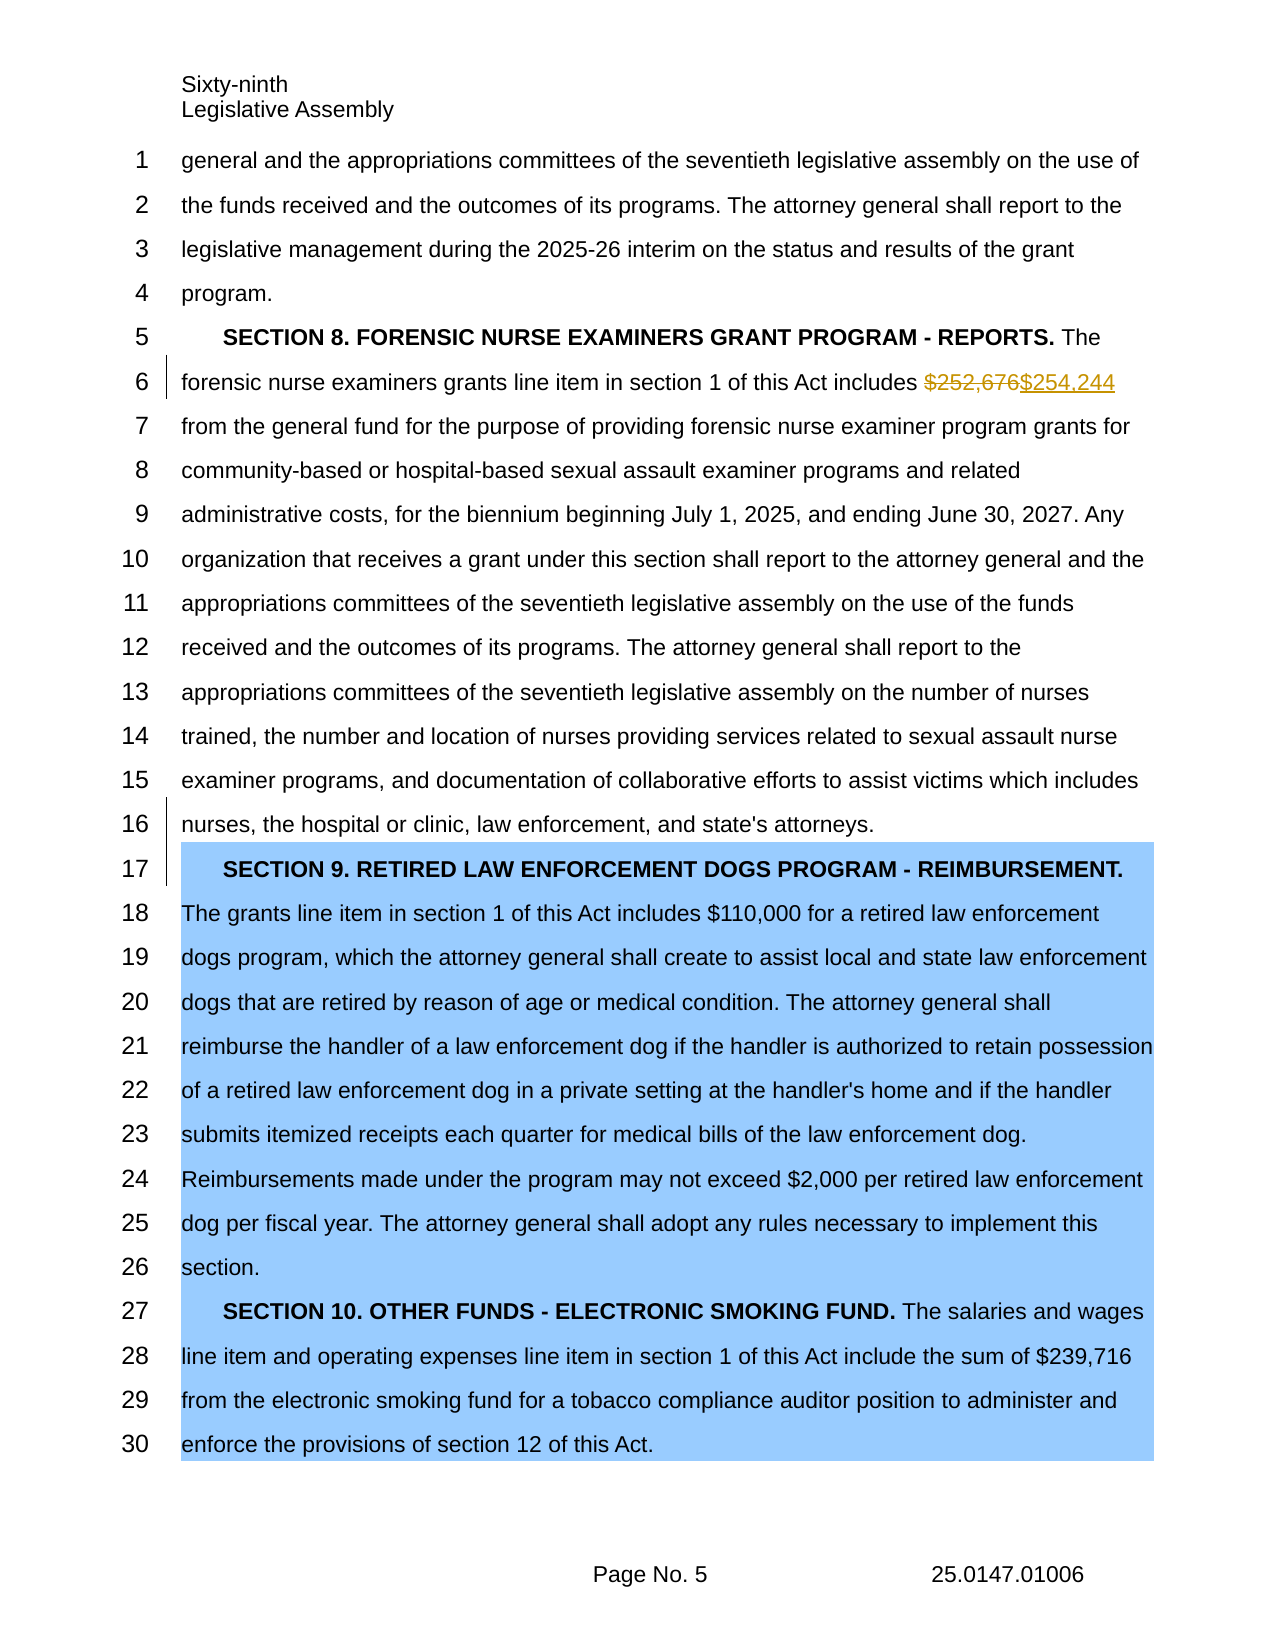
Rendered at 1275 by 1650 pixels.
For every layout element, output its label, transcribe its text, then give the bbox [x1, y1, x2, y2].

text SECTION 8. FORENSIC NURSE EXAMINERS GRANT PROGRAM - REPORTS. The forensic nurse examiners grants line item in section 1 of this Act includes $254,244 from the general fund for the purpose of providing forensic nurse examiner program grants for community-based or hospital-based sexual assault examiner programs and related administrative costs, for the biennium beginning July 1, 2025, and ending June 30, 2027. Any organization that receives a grant under this section shall report to the attorney general and the appropriations committees of the seventieth legislative assembly on the use of the funds received and the outcomes of its programs. The attorney general shall report to the appropriations committees of the seventieth legislative assembly on the number of nurses trained, the number and location of nurses providing services related to sexual assault nurse examiner programs, and documentation of collaborative efforts to assist victims which includes nurses, the hospital or clinic, law enforcement, and state's attorneys. [181, 310, 1154, 842]
text SECTION 10. OTHER FUNDS - ELECTRONIC SMOKING FUND. The salaries and wages line item and operating expenses line item in section 1 of this Act include the sum of $239,716 from the electronic smoking fund for a tobacco compliance auditor position to administer and enforce the provisions of section 12 of this Act. [181, 1284, 1154, 1461]
text SECTION 9. RETIRED LAW ENFORCEMENT DOGS PROGRAM - REIMBURSEMENT. The grants line item in section 1 of this Act includes $110,000 for a retired law enforcement dogs program, which the attorney general shall create to assist local and state law enforcement dogs that are retired by reason of age or medical condition. The attorney general shall reimburse the handler of a law enforcement dog if the handler is authorized to retain possession of a retired law enforcement dog in a private setting at the handler's home and if the handler submits itemized receipts each quarter for medical bills of the law enforcement dog. Reimbursements made under the program may not exceed $2,000 per retired law enforcement dog per fiscal year. The attorney general shall adopt any rules necessary to implement this section. [181, 842, 1154, 1284]
text general and the appropriations committees of the seventieth legislative assembly on the use of the funds received and the outcomes of its programs. The attorney general shall report to the legislative management during the 2025‑26 interim on the status and results of the grant program. [181, 133, 1154, 310]
